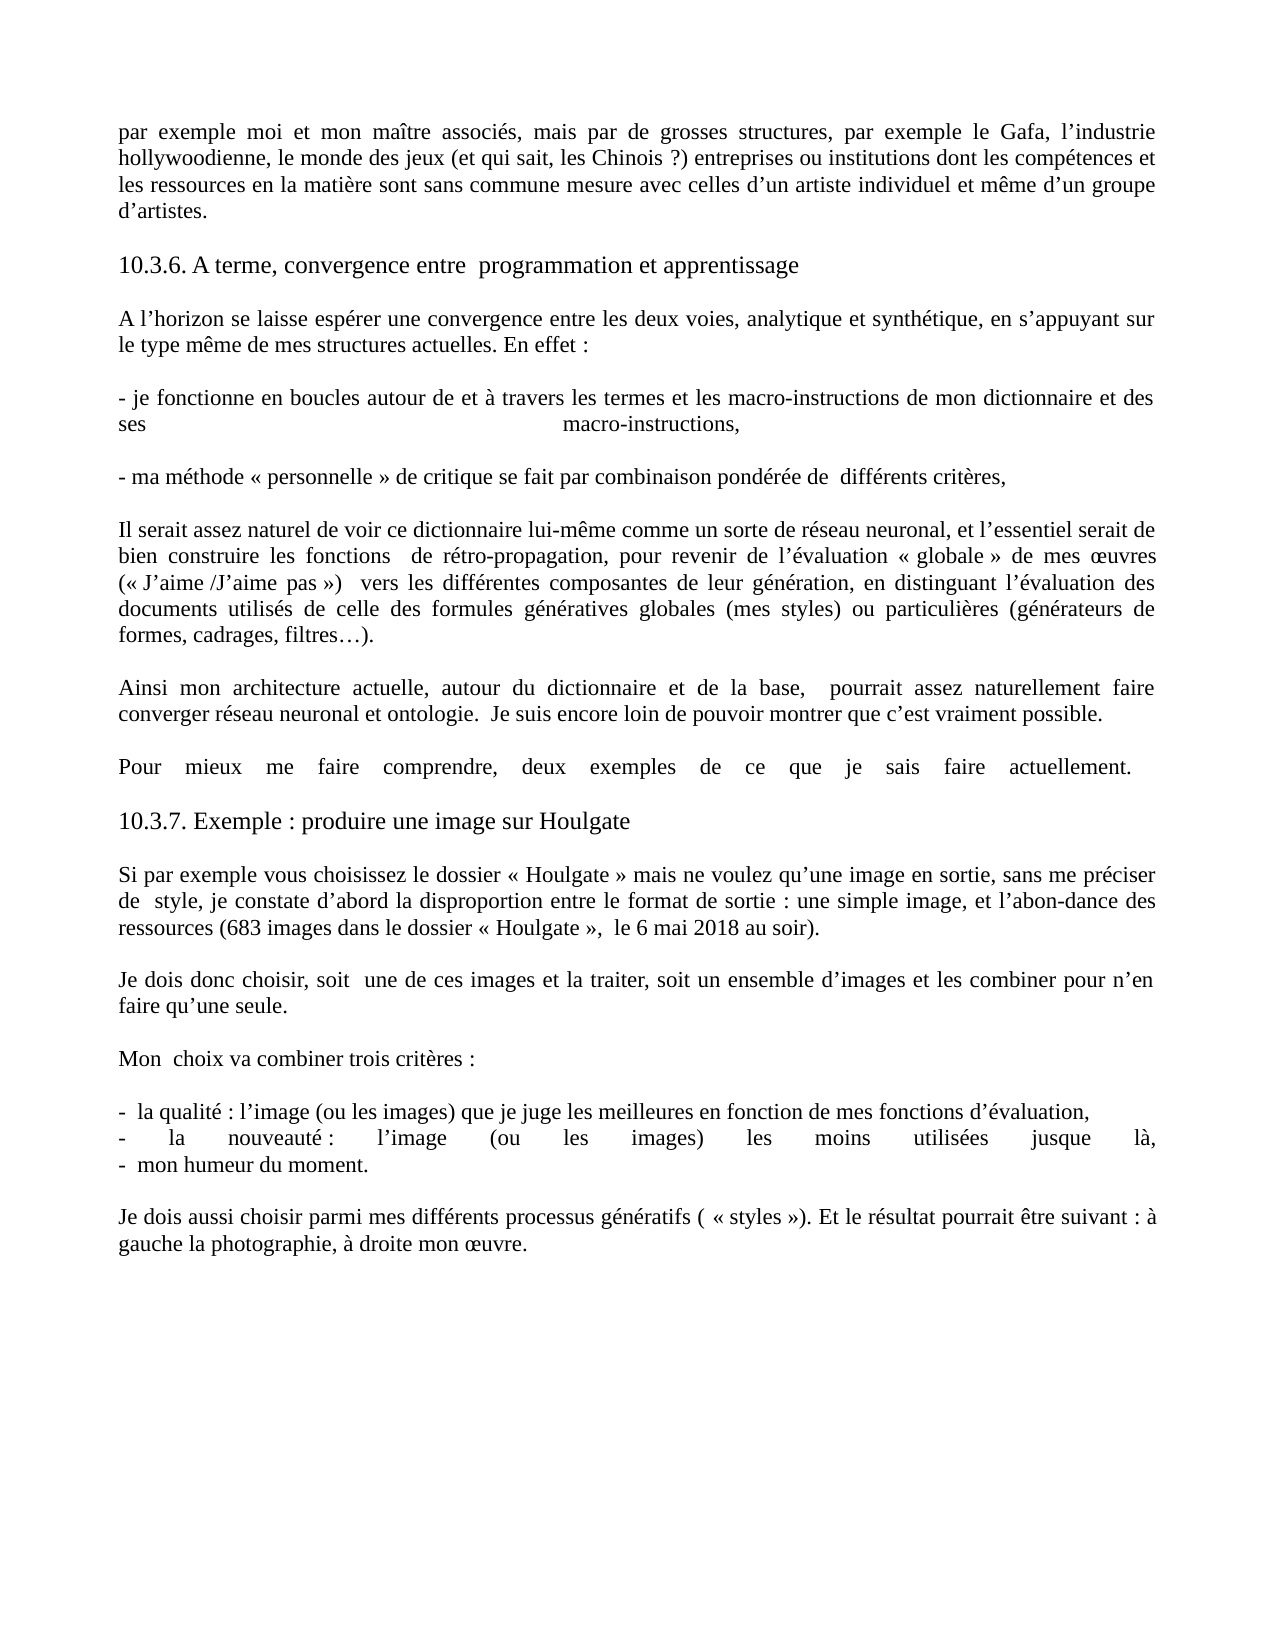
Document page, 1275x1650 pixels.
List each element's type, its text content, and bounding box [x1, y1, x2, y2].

text A l’horizon se laisse espérer une convergence entre les deux voies, analytique et synthétique, en s’appuyant sur le type même de mes structures actuelles. En effet : [118, 305, 1157, 358]
subtitle 10.3.7. Exemple : produire une image sur Houlgate [118, 806, 1157, 834]
text Pour mieux me faire comprendre, deux exemples de ce que je sais faire actuellement. [118, 753, 1157, 806]
text Je dois donc choisir, soit une de ces images et la traiter, soit un ensemble d’images et les combiner pour n’en faire qu’une seule. [118, 966, 1157, 1019]
text - la qualité : l’image (ou les images) que je juge les meilleures en fonction de mes fonctions d’évaluation, [118, 1072, 1157, 1124]
text Si par exemple vous choisissez le dossier « Houlgate » mais ne voulez qu’une image en sortie, sans me préciser de style, je constate d’abord la disproportion entre le format de sortie : une simple image, et l’abon-dance des ressources (683 images dans le dossier « Houlgate », le 6 mai 2018 au soir). [118, 834, 1157, 940]
text Il serait assez naturel de voir ce dictionnaire lui-même comme un sorte de réseau neuronal, et l’essentiel serait de bien construire les fonctions de rétro-propagation, pour revenir de l’évaluation « globale » de mes œuvres (« J’aime /J’aime pas ») vers les différentes composantes de leur génération, en distinguant l’évaluation des documents utilisés de celle des formules génératives globales (mes styles) ou particulières (générateurs de formes, cadrages, filtres…). [118, 516, 1157, 648]
text Mon choix va combiner trois critères : [118, 1045, 1157, 1072]
text par exemple moi et mon maître associés, mais par de grosses structures, par exemple le Gafa, l’industrie hollywoodienne, le monde des jeux (et qui sait, les Chinois ?) entreprises ou institutions dont les compétences et les ressources en la matière sont sans commune mesure avec celles d’un artiste individuel et même d’un groupe d’artistes. [118, 118, 1157, 223]
text Je dois aussi choisir parmi mes différents processus génératifs ( « styles »). Et le résultat pourrait être suivant : à gauche la photographie, à droite mon œuvre. [118, 1177, 1157, 1256]
text - je fonctionne en boucles autour de et à travers les termes et les macro-instructions de mon dictionnaire et des ses macro-instructions, - ma méthode « personnelle » de critique se fait par combinaison pondérée de différents critères, [118, 358, 1157, 489]
text - la nouveauté : l’image (ou les images) les moins utilisées jusque là, - mon humeur du moment. [118, 1124, 1157, 1177]
subtitle 10.3.6. A terme, convergence entre programmation et apprentissage [118, 250, 1157, 279]
text Ainsi mon architecture actuelle, autour du dictionnaire et de la base, pourrait assez naturellement faire converger réseau neuronal et ontologie. Je suis encore loin de pouvoir montrer que c’est vraiment possible. [118, 674, 1157, 727]
